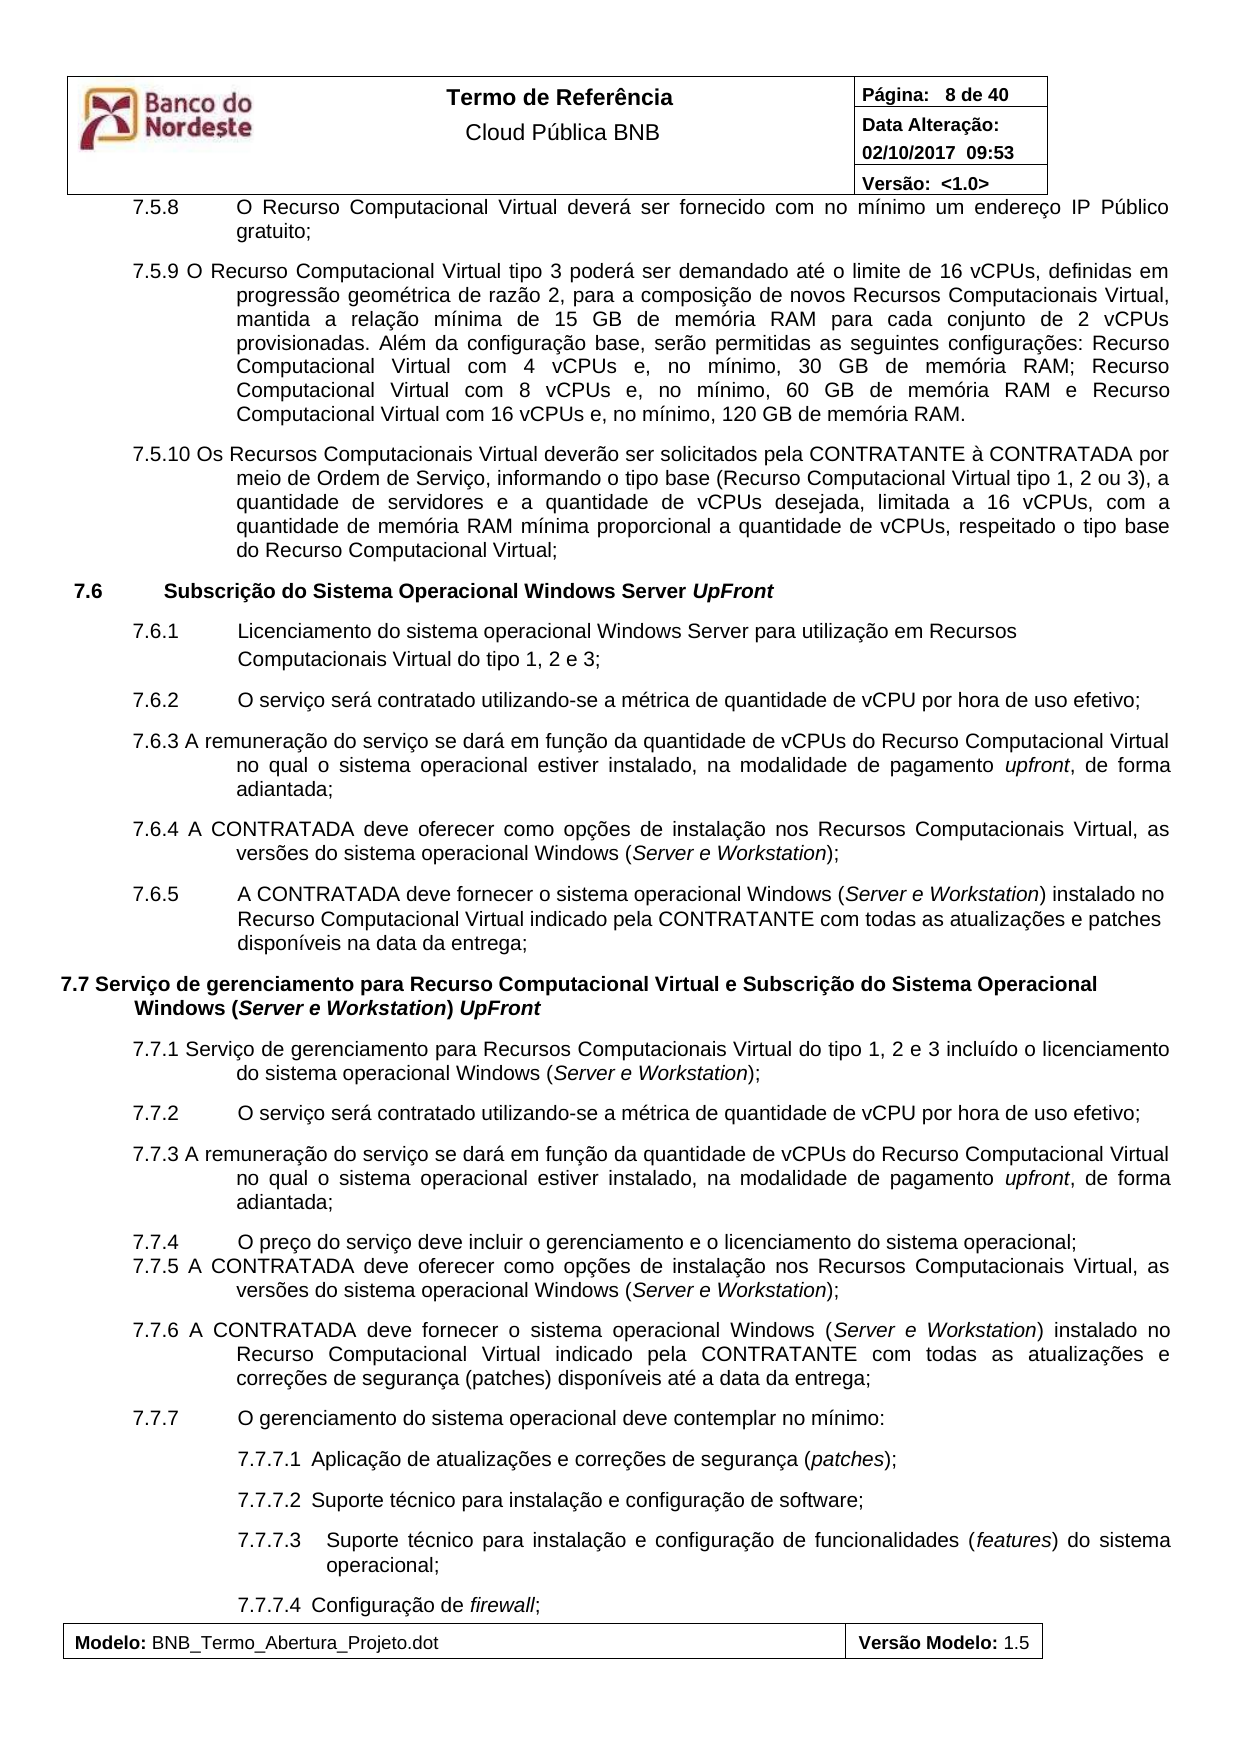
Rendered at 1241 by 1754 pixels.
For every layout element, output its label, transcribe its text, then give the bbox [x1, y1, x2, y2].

text 7.6.2 O serviço será contratado utilizando-se a métrica de quantidade de vCPU por hora de uso efetivo; [132, 689, 1171, 712]
text 7.5.10 Os Recursos Computacionais Virtual deverão ser solicitados pela CONTRATANTE à CONTRATADA por meio de Ordem de Serviço, informando o tipo base (Recurso Computacional Virtual tipo 1, 2 ou 3), a quantidade de servidores e a quantidade de vCPUs desejada, limitada a 16 vCPUs, com a quantidade de memória RAM mínima proporcional a quantidade de vCPUs, respeitado o tipo base do Recurso Computacional Virtual; [132, 443, 1171, 561]
text 7.7.7 O gerenciamento do sistema operacional deve contemplar no mínimo: [132, 1407, 1171, 1431]
text Computacionais Virtual do tipo 1, 2 e 3; [237, 648, 1171, 672]
picture [77, 77, 255, 162]
text 7.7.2 O serviço será contratado utilizando-se a métrica de quantidade de vCPU por hora de uso efetivo; [132, 1102, 1171, 1125]
text 7.7.1 Serviço de gerenciamento para Recursos Computacionais Virtual do tipo 1, 2 e 3 incluído o licenciamento do sistema operacional Windows (Server e Workstation); [132, 1037, 1171, 1084]
text 7.6.4 A CONTRATADA deve oferecer como opções de instalação nos Recursos Computacionais Virtual, as versões do sistema operacional Windows (Server e Workstation); [132, 818, 1171, 865]
subtitle 7.6.5 A CONTRATADA deve fornecer o sistema operacional Windows (Server e Workstation) instalado no Recurso Computacional Virtual indicado pela CONTRATANTE com todas as atualizações e patches disponíveis na data da entrega; [132, 882, 1171, 954]
text 7.7.7.4 Configuração de firewall; [237, 1593, 1171, 1617]
subtitle 7.6 Subscrição do Sistema Operacional Windows Server UpFront [73, 578, 1172, 602]
text 7.7.3 A remuneração do serviço se dará em função da quantidade de vCPUs do Recurso Computacional Virtual no qual o sistema operacional estiver instalado, na modalidade de pagamento upfront, de forma adiantada; [132, 1142, 1171, 1213]
text 7.5.9 O Recurso Computacional Virtual tipo 3 poderá ser demandado até o limite de 16 vCPUs, definidas em progressão geométrica de razão 2, para a composição de novos Recursos Computacionais Virtual, mantida a relação mínima de 15 GB de memória RAM para cada conjunto de 2 vCPUs provisionadas. Além da configuração base, serão permitidas as seguintes configurações: Recurso Computacional Virtual com 4 vCPUs e, no mínimo, 30 GB de memória RAM; Recurso Computacional Virtual com 8 vCPUs e, no mínimo, 60 GB de memória RAM e Recurso Computacional Virtual com 16 vCPUs e, no mínimo, 120 GB de memória RAM. [132, 259, 1171, 426]
text 7.6.3 A remuneração do serviço se dará em função da quantidade de vCPUs do Recurso Computacional Virtual no qual o sistema operacional estiver instalado, na modalidade de pagamento upfront, de forma adiantada; [132, 729, 1171, 801]
text 7.6.1 Licenciamento do sistema operacional Windows Server para utilização em Recursos [132, 620, 1171, 643]
text 7.7.7.2 Suporte técnico para instalação e configuração de software; [237, 1488, 1171, 1512]
text 7.5.8 O Recurso Computacional Virtual deverá ser fornecido com no mínimo um endereço IP Público gratuito; [132, 150, 1171, 242]
text 7.7.7.3 Suporte técnico para instalação e configuração de funcionalidades (features) do sistema operacional; [237, 1529, 1171, 1576]
text 7.7.7.1 Aplicação de atualizações e correções de segurança (patches); [237, 1448, 1171, 1471]
subtitle 7.7 Serviço de gerenciamento para Recurso Computacional Virtual e Subscrição do Sistema Operacional Windows (Server e Workstation) UpFront [60, 972, 1172, 1020]
text 7.7.4 O preço do serviço deve incluir o gerenciamento e o licenciamento do sistema operacional; [132, 1231, 1171, 1254]
text 7.7.6 A CONTRATADA deve fornecer o sistema operacional Windows (Server e Workstation) instalado no Recurso Computacional Virtual indicado pela CONTRATANTE com todas as atualizações e correções de segurança (patches) disponíveis até a data da entrega; [132, 1319, 1171, 1390]
text 7.7.5 A CONTRATADA deve oferecer como opções de instalação nos Recursos Computacionais Virtual, as versões do sistema operacional Windows (Server e Workstation); [132, 1254, 1171, 1302]
